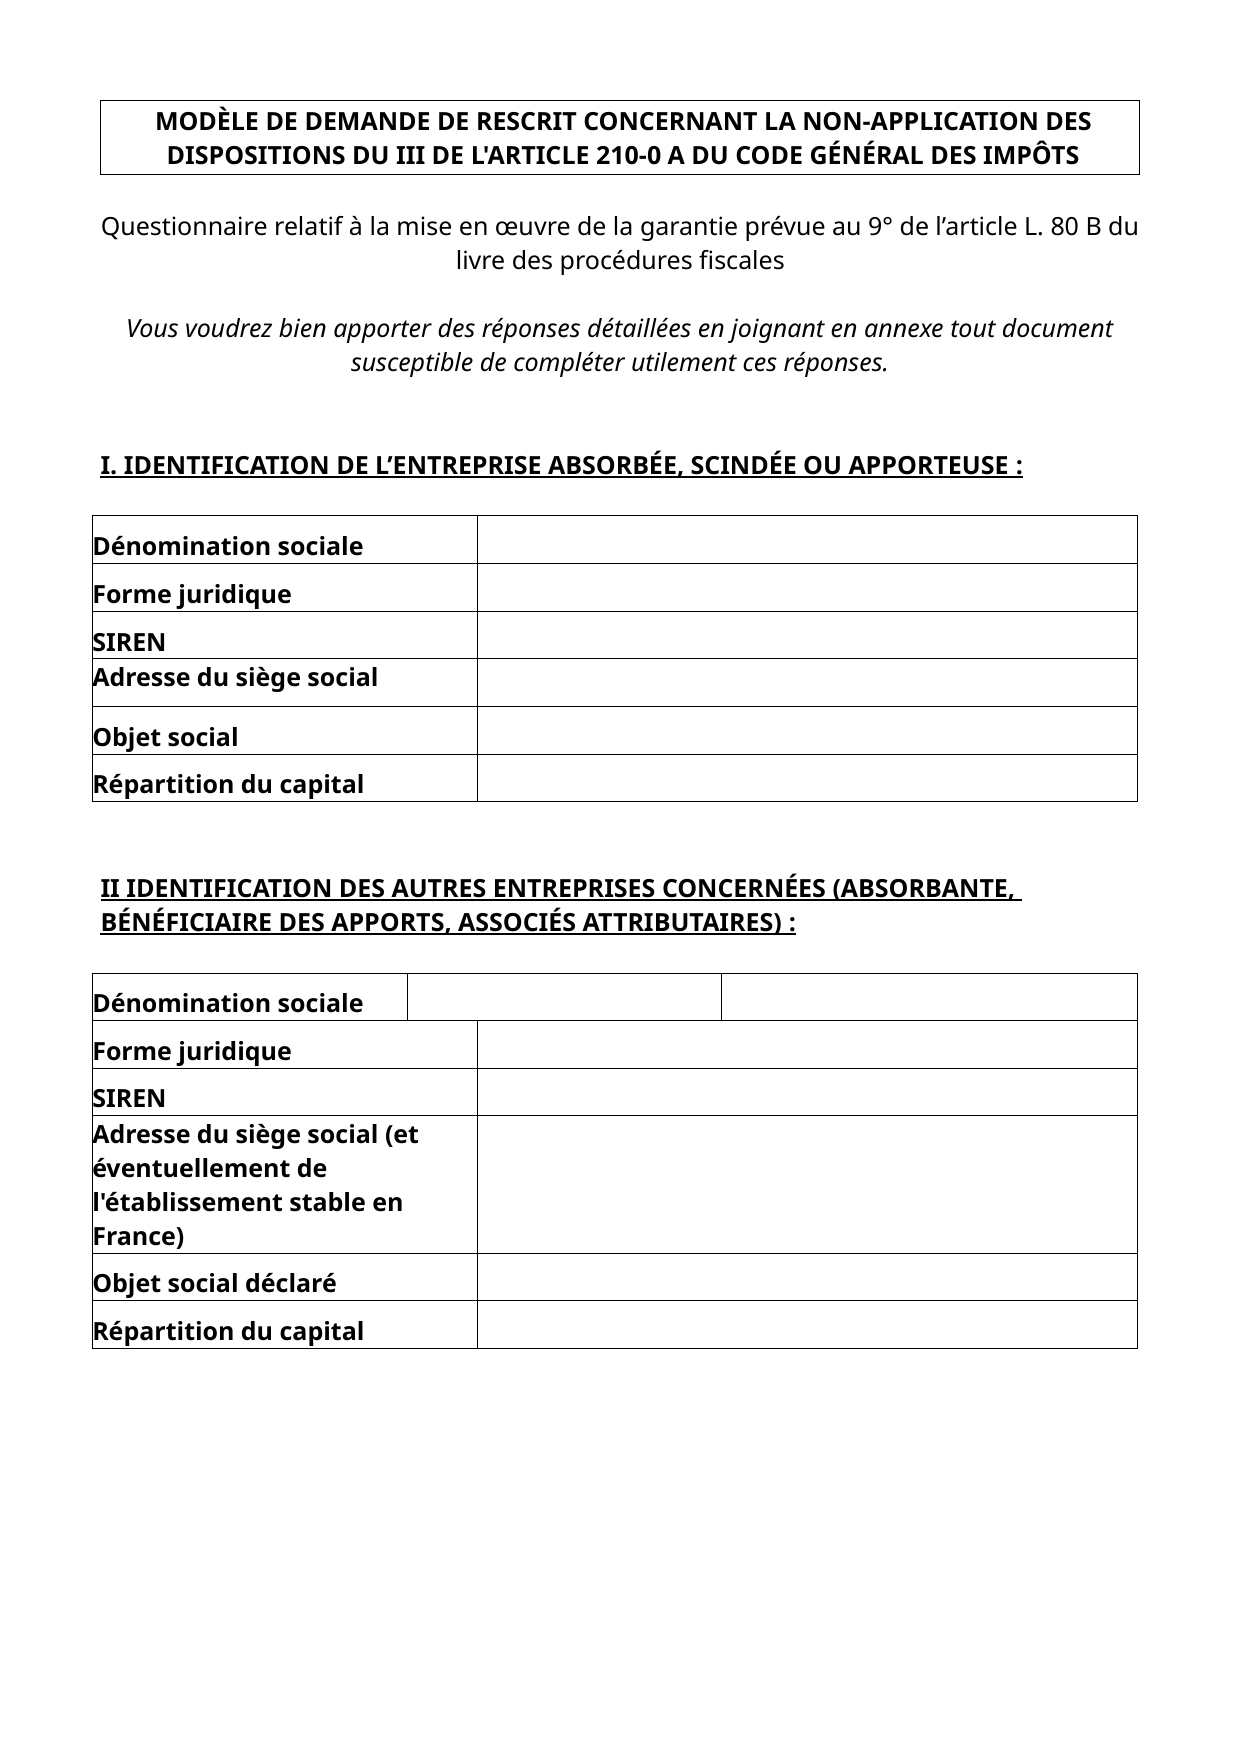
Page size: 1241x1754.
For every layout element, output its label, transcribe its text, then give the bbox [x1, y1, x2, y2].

table_cell Forme juridique [93, 564, 477, 611]
table_cell SIREN [93, 612, 477, 658]
text MODÈLE DE DEMANDE DE RESCRIT CONCERNANT LA NON-APPLICATION DES DISPOSITIONS DU III de l'article 210-0 A du CODE GÉNÉRAL DES IMPÔTS [101, 101, 1139, 174]
table_cell Objet social [93, 707, 477, 753]
table_cell [478, 1069, 1137, 1115]
table_cell [478, 1021, 1137, 1068]
table_cell [478, 564, 1137, 611]
table_header [408, 974, 721, 1020]
table_cell Adresse du siège social [93, 659, 477, 706]
table_cell SIREN [93, 1069, 477, 1115]
table_header Dénomination sociale [93, 516, 477, 563]
text Questionnaire relatif à la mise en œuvre de la garantie prévue au 9° de l’article L. 80 B du livre des procédures fiscales [100, 209, 1140, 277]
table_header Dénomination sociale [93, 974, 407, 1020]
table_cell [478, 1254, 1137, 1300]
table_cell Objet social déclaré [93, 1254, 477, 1300]
table_cell Répartition du capital [93, 1301, 477, 1348]
table_cell [478, 659, 1137, 706]
table_cell Forme juridique [93, 1021, 477, 1068]
table_cell [478, 612, 1137, 658]
table_header [722, 974, 1137, 1020]
table_cell Adresse du siège social (et éventuellement de l'établissement stable en France) [93, 1116, 477, 1252]
table_cell [478, 1301, 1137, 1348]
text II IDENTIFICATION DES AUTRES ENTREPRISES CONCERNÉES (ABSORBANTE, BÉNÉFICIAIRE DES APPORTS, ASSOCIÉS ATTRIBUTAIRES) : [100, 870, 1140, 938]
table_cell [478, 1116, 1137, 1252]
text I. IDENTIFICATION DE L’ENTREPRISE ABSORBÉE, SCINDÉE OU APPORTEUSE : [100, 447, 1140, 481]
table_cell [478, 755, 1137, 801]
text Vous voudrez bien apporter des réponses détaillées en joignant en annexe tout document susceptible de compléter utilement ces réponses. [100, 311, 1140, 379]
table_cell [478, 707, 1137, 753]
table_header [478, 516, 1137, 563]
table_cell Répartition du capital [93, 755, 477, 801]
